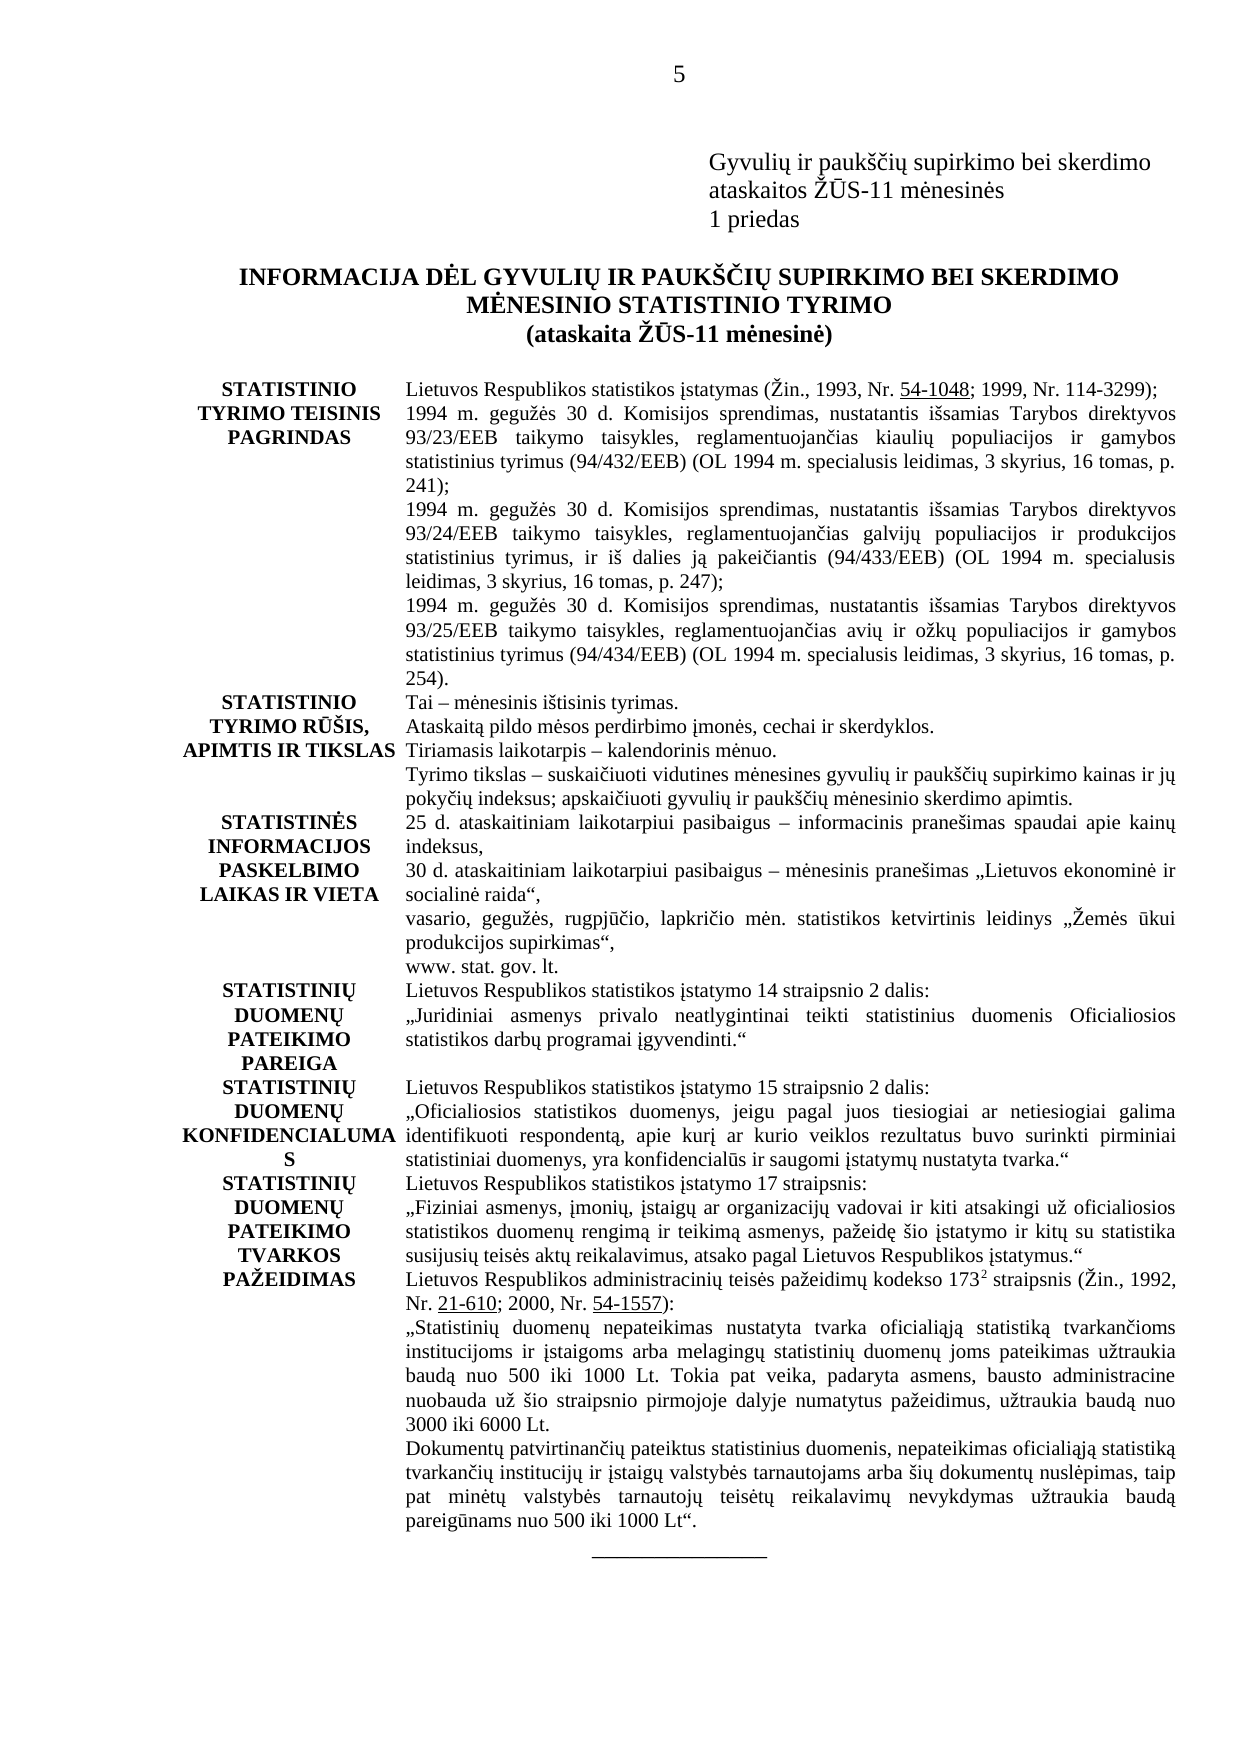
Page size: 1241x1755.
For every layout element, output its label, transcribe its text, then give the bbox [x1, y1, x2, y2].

text ataskaitos ŽŪS-11 mėnesinės [177, 176, 1181, 204]
text Gyvulių ir paukščių supirkimo bei skerdimo [177, 147, 1181, 176]
table_cell STATISTINIŲ DUOMENŲ PATEIKIMO TVARKOS PAŽEIDIMAS [177, 1171, 401, 1532]
table_cell STATISTINĖS INFORMACIJOS PASKELBIMO LAIKAS IR VIETA [177, 810, 401, 978]
table_header STATISTINIO TYRIMO TEISINIS PAGRINDAS [177, 377, 401, 690]
text (ataskaita ŽŪS-11 mėnesinė) [177, 319, 1181, 348]
text INFORMACIJA DĖL GYVULIŲ IR PAUKŠČIŲ SUPIRKIMO BEI SKERDIMO MĖNESINIO STATISTINIO TYRIMO [177, 262, 1181, 319]
table_cell STATISTINIO TYRIMO RŪŠIS, APIMTIS IR TIKSLAS [177, 690, 401, 810]
table_cell Lietuvos Respublikos statistikos įstatymo 14 straipsnio 2 dalis: „Juridiniai asmenys privalo neatlygintinai teikti statistinius duomenis Oficialiosios statistikos darbų programai įgyvendinti.“ [401, 979, 1181, 1075]
text ______________ [177, 1532, 1181, 1561]
text 1 priedas [177, 204, 1181, 233]
